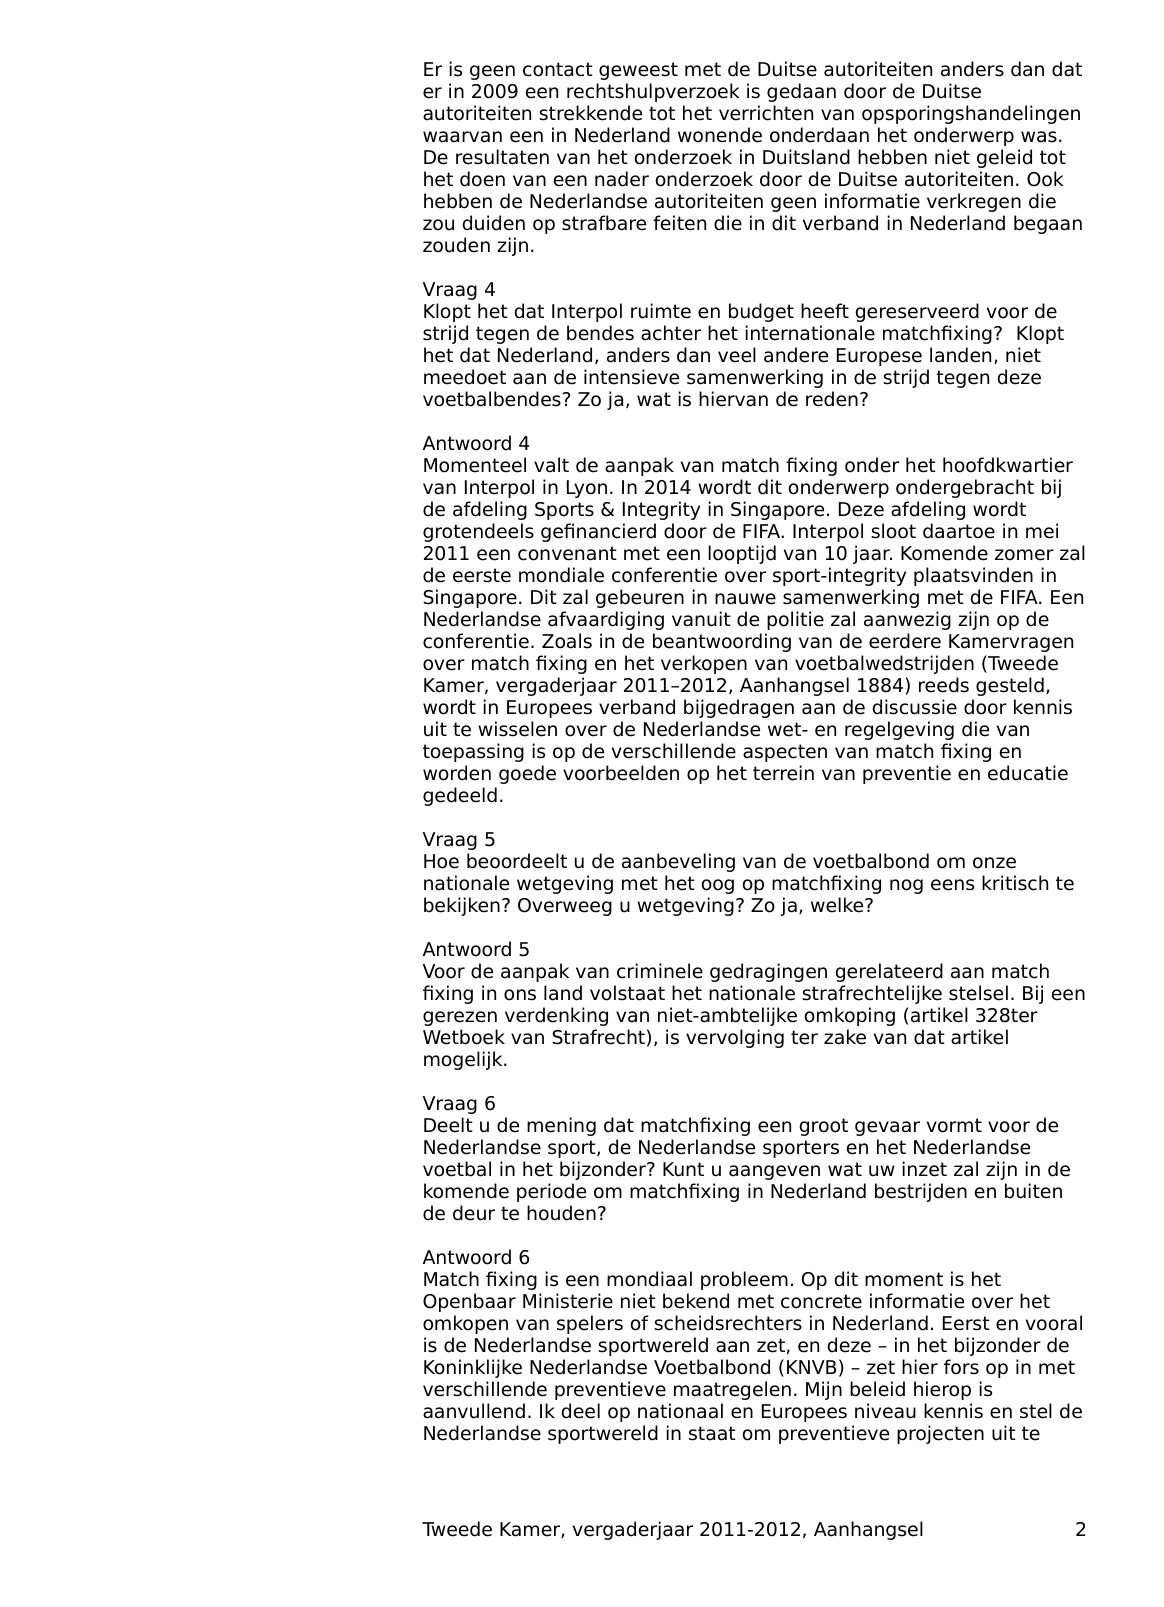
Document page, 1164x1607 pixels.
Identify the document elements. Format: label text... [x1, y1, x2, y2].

text Momenteel valt de aanpak van match fixing onder het hoofdkwartier van Interpol in Lyon. In 2014 wordt dit onderwerp ondergebracht bij de afdeling Sports & Integrity in Singapore. Deze afdeling wordt grotendeels gefinancierd door de FIFA. Interpol sloot daartoe in mei 2011 een convenant met een looptijd van 10 jaar. Komende zomer zal de eerste mondiale conferentie over sport-integrity plaatsvinden in Singapore. Dit zal gebeuren in nauwe samenwerking met de FIFA. Een Nederlandse afvaardiging vanuit de politie zal aanwezig zijn op de conferentie. Zoals in de beantwoording van de eerdere Kamervragen over match fixing en het verkopen van voetbalwedstrijden (Tweede Kamer, vergaderjaar 2011–2012, Aanhangsel 1884) reeds gesteld, wordt in Europees verband bijgedragen aan de discussie door kennis uit te wisselen over de Nederlandse wet- en regelgeving die van toepassing is op de verschillende aspecten van match fixing en worden goede voorbeelden op het terrein van preventie en educatie gedeeld. [422, 455, 1087, 807]
text Vraag 4 [422, 279, 1087, 301]
text Match fixing is een mondiaal probleem. Op dit moment is het Openbaar Ministerie niet bekend met concrete informatie over het omkopen van spelers of scheidsrechters in Nederland. Eerst en vooral is de Nederlandse sportwereld aan zet, en deze – in het bijzonder de Koninklijke Nederlandse Voetbalbond (KNVB) – zet hier fors op in met verschillende preventieve maatregelen. Mijn beleid hierop is aanvullend. Ik deel op nationaal en Europees niveau kennis en stel de Nederlandse sportwereld in staat om preventieve projecten uit te [422, 1269, 1087, 1445]
text Hoe beoordeelt u de aanbeveling van de voetbalbond om onze nationale wetgeving met het oog op matchfixing nog eens kritisch te bekijken? Overweeg u wetgeving? Zo ja, welke? [422, 851, 1087, 917]
text Vraag 5 [422, 829, 1087, 851]
text Antwoord 5 [422, 939, 1087, 961]
text Antwoord 4 [422, 433, 1087, 455]
text Deelt u de mening dat matchfixing een groot gevaar vormt voor de Nederlandse sport, de Nederlandse sporters en het Nederlandse voetbal in het bijzonder? Kunt u aangeven wat uw inzet zal zijn in de komende periode om matchfixing in Nederland bestrijden en buiten de deur te houden? [422, 1115, 1087, 1225]
text Er is geen contact geweest met de Duitse autoriteiten anders dan dat er in 2009 een rechtshulpverzoek is gedaan door de Duitse autoriteiten strekkende tot het verrichten van opsporingshandelingen waarvan een in Nederland wonende onderdaan het onderwerp was. De resultaten van het onderzoek in Duitsland hebben niet geleid tot het doen van een nader onderzoek door de Duitse autoriteiten. Ook hebben de Nederlandse autoriteiten geen informatie verkregen die zou duiden op strafbare feiten die in dit verband in Nederland begaan zouden zijn. [422, 59, 1087, 257]
text Voor de aanpak van criminele gedragingen gerelateerd aan match fixing in ons land volstaat het nationale strafrechtelijke stelsel. Bij een gerezen verdenking van niet-ambtelijke omkoping (artikel 328ter Wetboek van Strafrecht), is vervolging ter zake van dat artikel mogelijk. [422, 961, 1087, 1071]
text Antwoord 6 [422, 1247, 1087, 1269]
text Vraag 6 [422, 1093, 1087, 1115]
text Klopt het dat Interpol ruimte en budget heeft gereserveerd voor de strijd tegen de bendes achter het internationale matchfixing? Klopt het dat Nederland, anders dan veel andere Europese landen, niet meedoet aan de intensieve samenwerking in de strijd tegen deze voetbalbendes? Zo ja, wat is hiervan de reden? [422, 301, 1087, 411]
